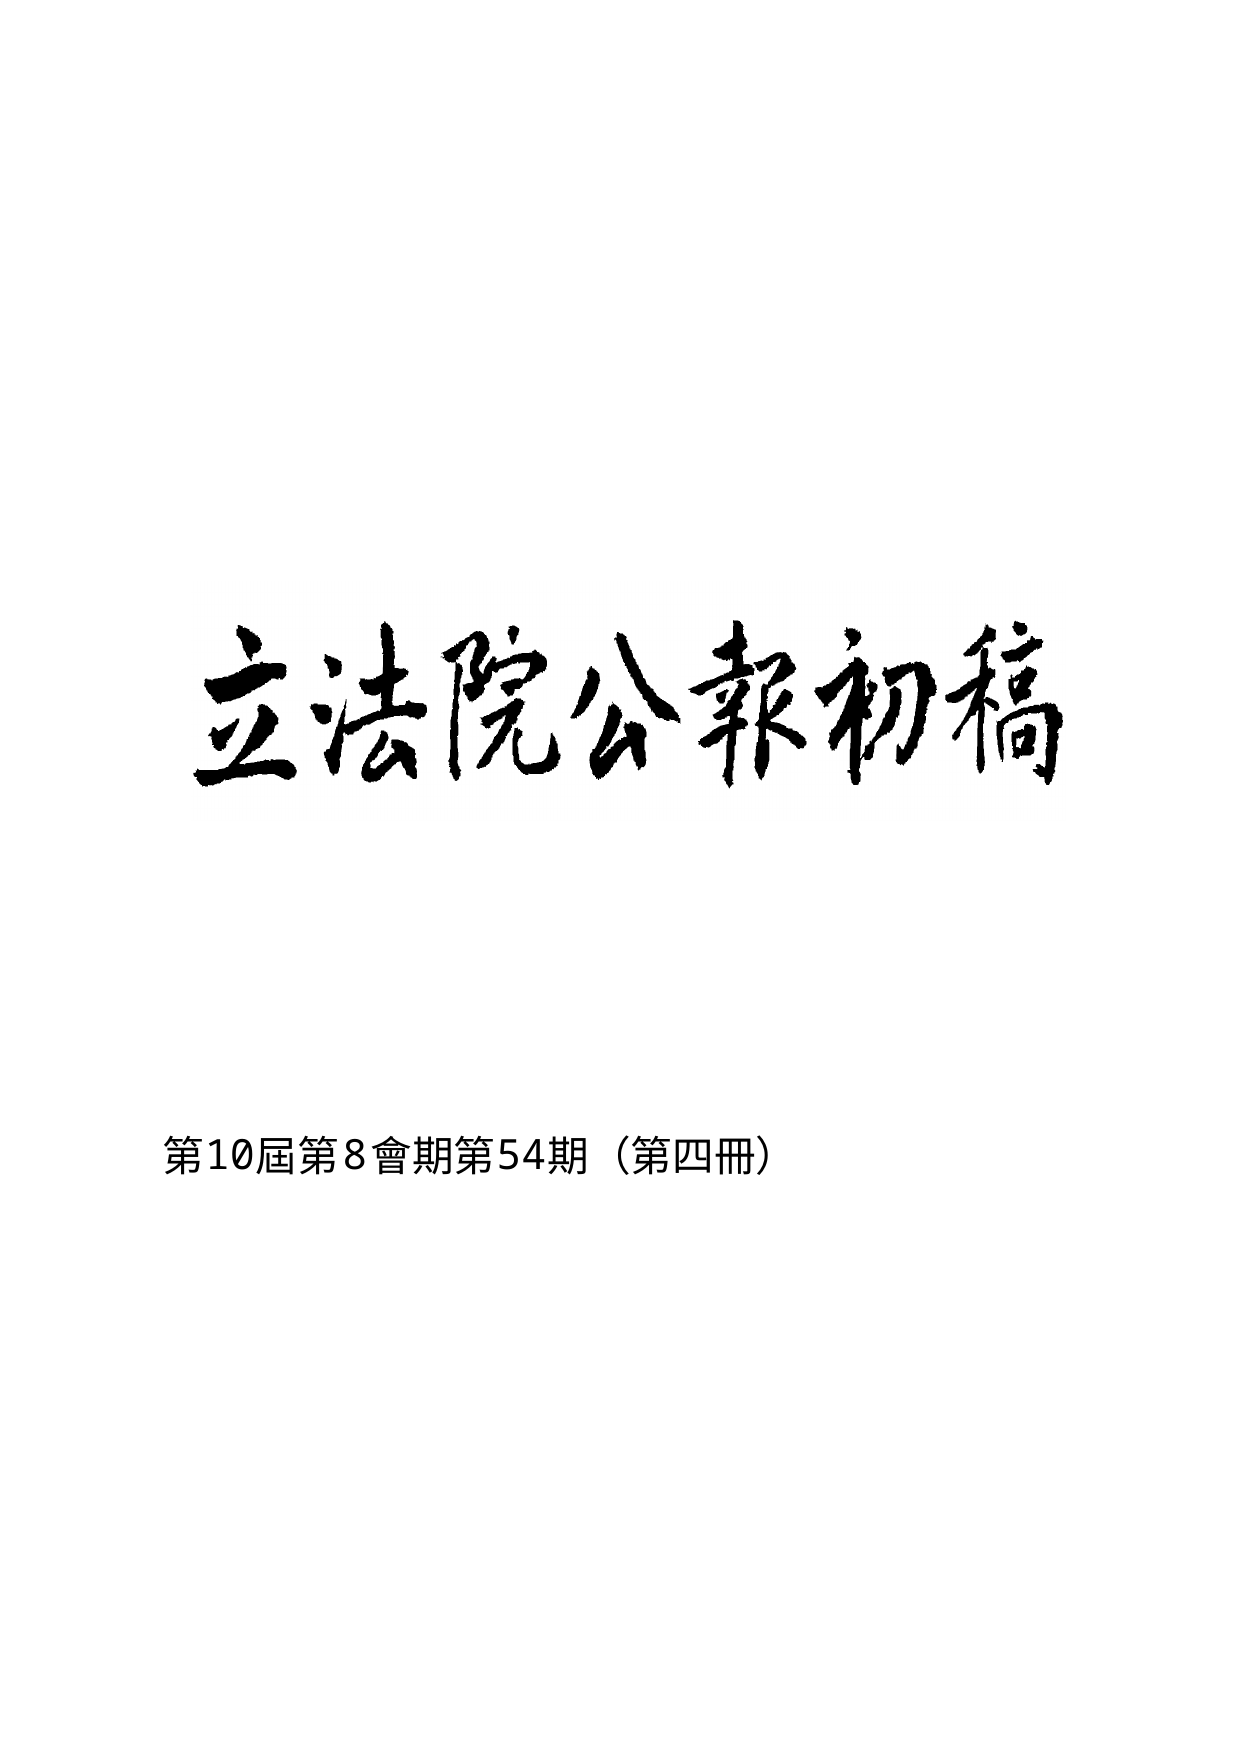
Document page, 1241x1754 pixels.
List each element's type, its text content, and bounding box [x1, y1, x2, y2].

table_header [151, 406, 1098, 902]
table_header 第10屆第8會期第54期（第四冊） [151, 1089, 825, 1234]
